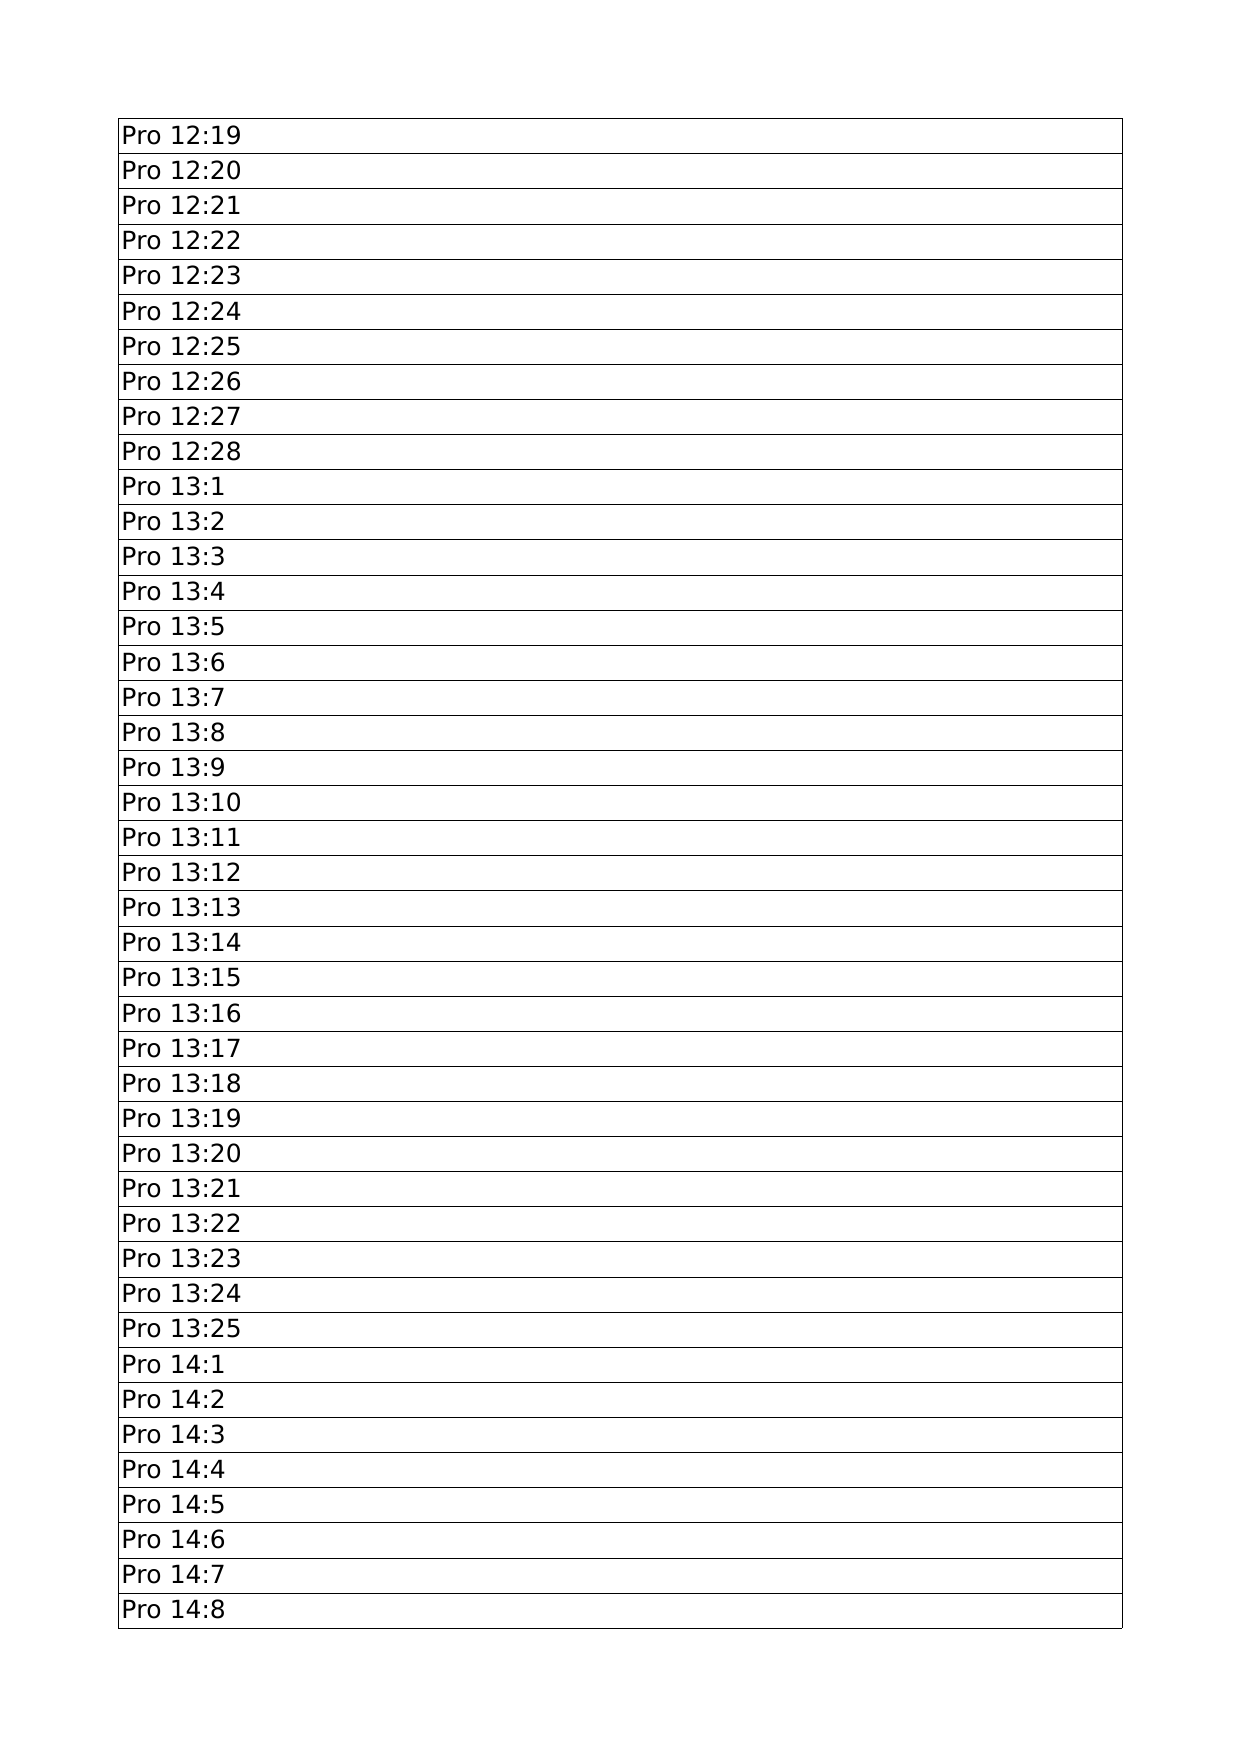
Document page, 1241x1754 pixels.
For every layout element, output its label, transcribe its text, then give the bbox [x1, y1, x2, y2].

table_cell Pro 13:7 [119, 681, 1122, 715]
table_cell Pro 13:15 [119, 962, 1122, 996]
table_cell Pro 13:18 [119, 1067, 1122, 1101]
table_cell Pro 13:17 [119, 1032, 1122, 1066]
table_cell Pro 13:8 [119, 716, 1122, 750]
table_cell Pro 13:1 [119, 470, 1122, 504]
table_cell Pro 13:25 [119, 1313, 1122, 1347]
table_cell Pro 13:4 [119, 576, 1122, 609]
table_cell Pro 12:25 [119, 330, 1122, 364]
table_cell Pro 13:5 [119, 611, 1122, 645]
table_cell Pro 13:19 [119, 1102, 1122, 1136]
table_cell Pro 13:22 [119, 1207, 1122, 1241]
table_cell Pro 12:26 [119, 365, 1122, 399]
table_cell Pro 13:6 [119, 646, 1122, 680]
table_cell Pro 12:23 [119, 260, 1122, 294]
table_cell Pro 14:3 [119, 1418, 1122, 1452]
table_cell Pro 12:21 [119, 189, 1122, 223]
table_cell Pro 13:2 [119, 505, 1122, 539]
table_cell Pro 13:21 [119, 1172, 1122, 1206]
table_cell Pro 14:1 [119, 1348, 1122, 1382]
table_cell Pro 12:28 [119, 435, 1122, 469]
table_cell Pro 14:2 [119, 1383, 1122, 1417]
table_cell Pro 13:3 [119, 540, 1122, 574]
table_cell Pro 13:11 [119, 821, 1122, 855]
table_cell Pro 13:23 [119, 1242, 1122, 1277]
table_cell Pro 13:10 [119, 786, 1122, 820]
table_cell Pro 13:13 [119, 891, 1122, 926]
table_cell Pro 12:19 [119, 119, 1122, 153]
table_cell Pro 13:16 [119, 997, 1122, 1031]
table_cell Pro 13:20 [119, 1137, 1122, 1171]
table_cell Pro 12:27 [119, 400, 1122, 434]
table_cell Pro 13:14 [119, 927, 1122, 961]
table_cell Pro 12:22 [119, 225, 1122, 258]
table_cell Pro 12:24 [119, 295, 1122, 329]
table_cell Pro 14:8 [119, 1594, 1122, 1628]
table_cell Pro 12:20 [119, 154, 1122, 188]
table_cell Pro 14:7 [119, 1559, 1122, 1592]
table_cell Pro 14:6 [119, 1523, 1122, 1557]
table_cell Pro 14:5 [119, 1488, 1122, 1522]
table_cell Pro 13:9 [119, 751, 1122, 785]
table_cell Pro 14:4 [119, 1453, 1122, 1487]
table_cell Pro 13:24 [119, 1278, 1122, 1312]
table_cell Pro 13:12 [119, 856, 1122, 890]
